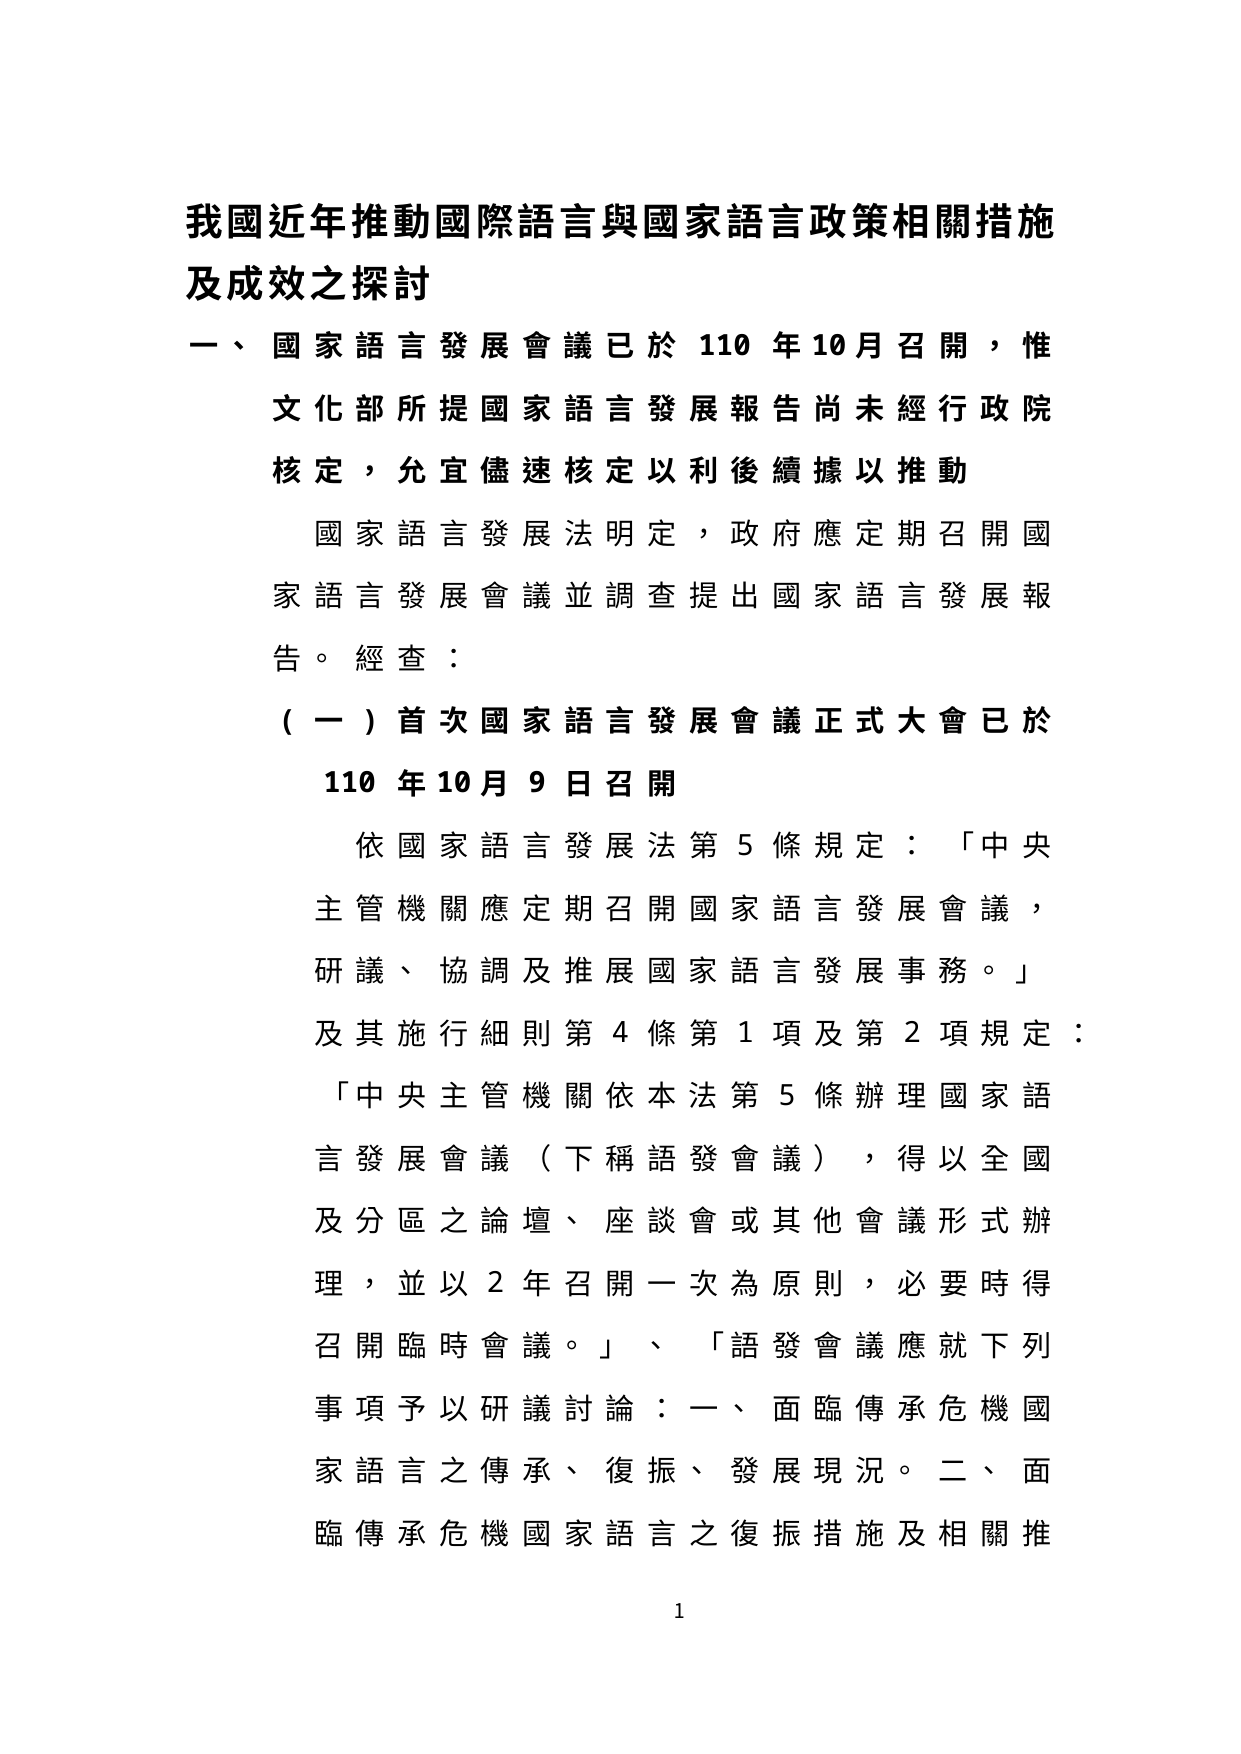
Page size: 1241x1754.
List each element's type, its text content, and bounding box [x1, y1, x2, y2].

text 依國家語言發展法第5條規定：「中央主管機關應定期召開國家語言發展會議，研議、協調及推展國家語言發展事務。」及其施行細則第4條第1項及第2項規定：「中央主管機關依本法第5條辦理國家語言發展會議（下稱語發會議），得以全國及分區之論壇、座談會或其他會議形式辦理，並以2年召開一次為原則，必要時得召開臨時會議。」、「語發會議應就下列事項予以研議討論：一、面臨傳承危機國家語言之傳承、復振、發展現況。二、面臨傳承危機國家語言之復振措施及相關推動方案。三、國家語言政策執行成果及其他相關建議。」 [271, 802, 1058, 1552]
text 一、國家語言發展會議已於110年10月召開，惟文化部所提國家語言發展報告尚未經行政院核定，允宜儘速核定以利後續據以推動 [183, 302, 1058, 490]
text 國家語言發展法明定，政府應定期召開國家語言發展會議並調查提出國家語言發展報告。經查： [242, 490, 1058, 677]
text 我國近年推動國際語言與國家語言政策相關措施及成效之探討 [183, 177, 1058, 302]
text (一)首次國家語言發展會議正式大會已於110年10月9日召開 [242, 677, 1058, 802]
